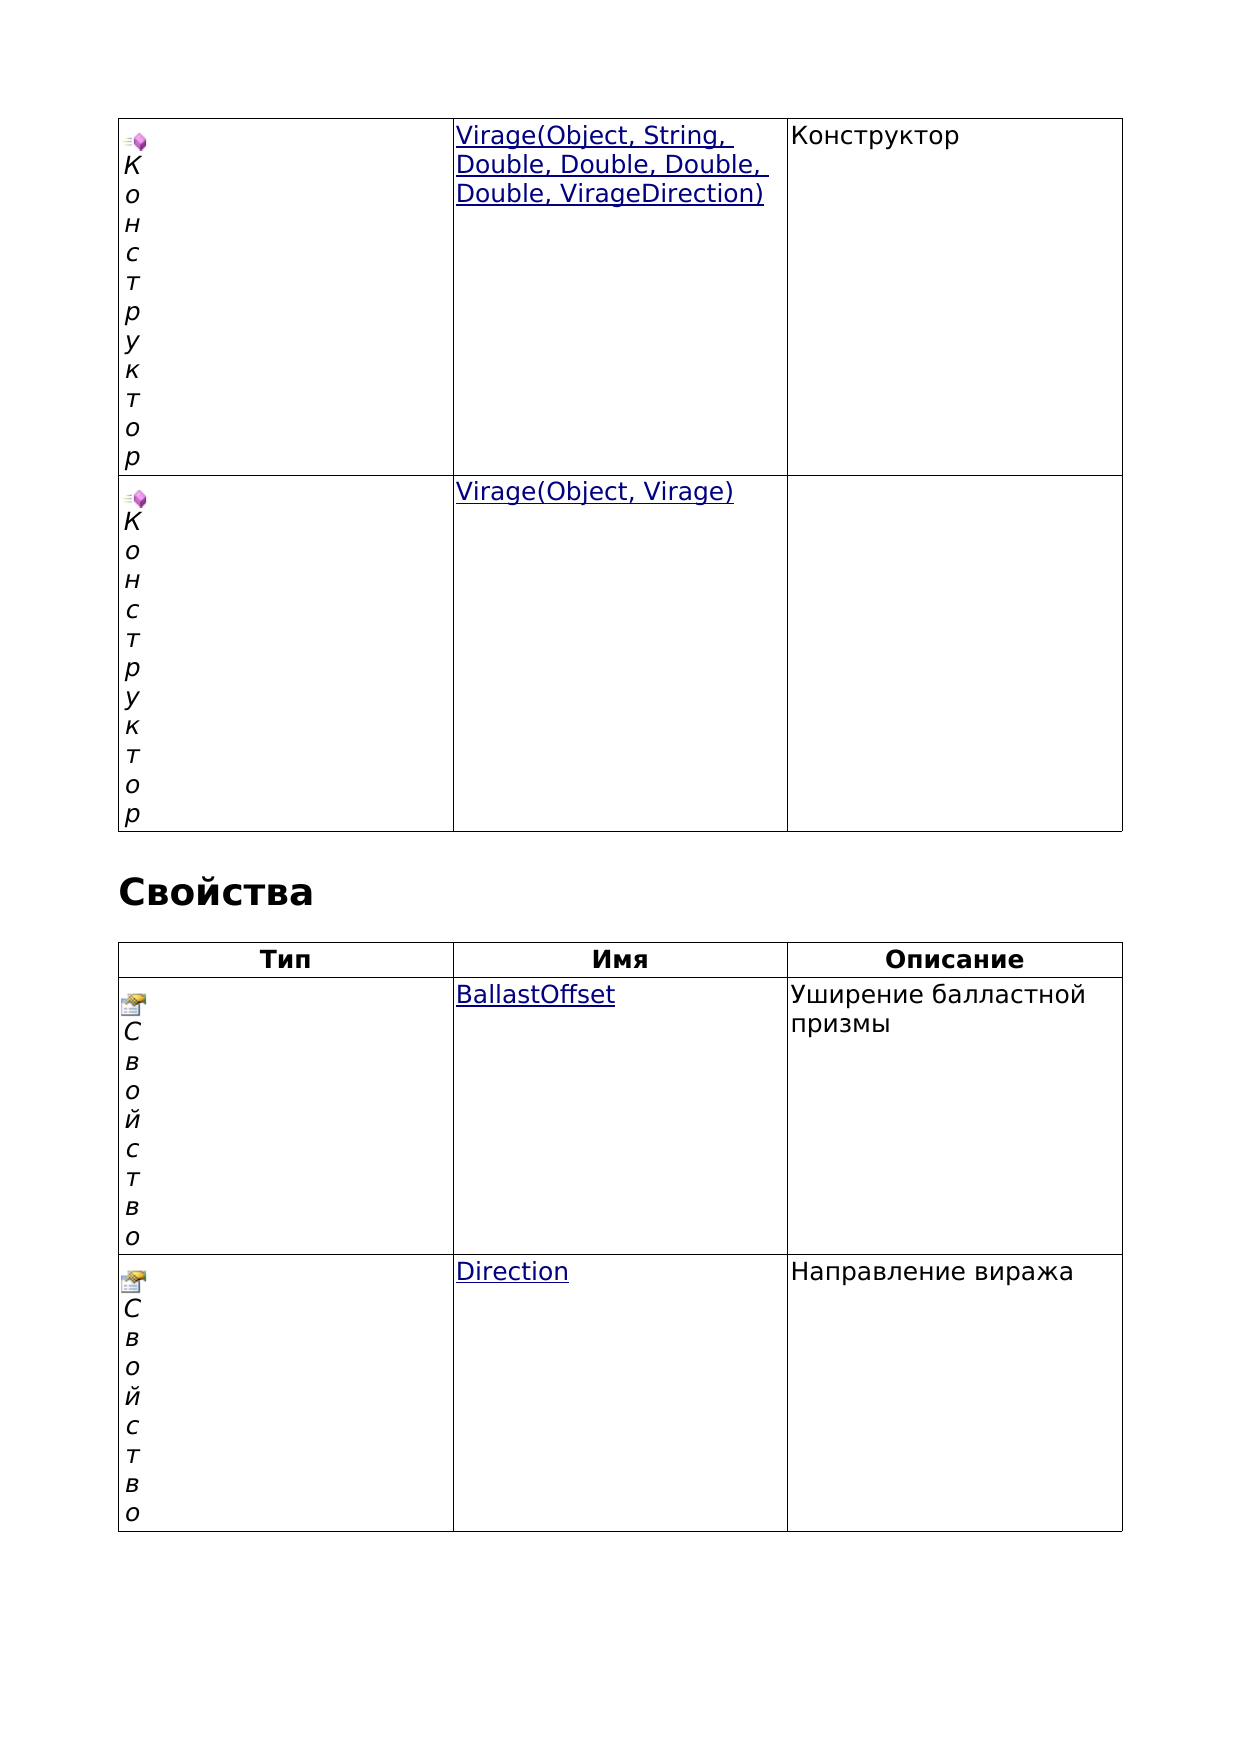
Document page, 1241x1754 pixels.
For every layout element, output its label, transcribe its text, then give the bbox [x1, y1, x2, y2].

table_cell Virage(Object, Virage) [454, 476, 787, 831]
picture [121, 133, 147, 151]
table_header Тип [119, 943, 453, 977]
table_cell [119, 1255, 453, 1531]
table_cell BallastOffset [454, 978, 787, 1254]
table_cell Конструктор [788, 119, 1122, 474]
subtitle Свойства [118, 871, 1122, 914]
table_cell [119, 476, 453, 831]
table_header Имя [454, 943, 787, 977]
table_cell Уширение балластной призмы [788, 978, 1122, 1254]
table_header Описание [788, 943, 1122, 977]
table_cell [119, 978, 453, 1254]
table_cell Virage(Object, String, Double, Double, Double, Double, VirageDirection) [454, 119, 787, 474]
picture [121, 1269, 147, 1295]
picture [121, 992, 147, 1018]
table_cell [788, 476, 1122, 831]
table_cell Направление виража [788, 1255, 1122, 1531]
picture [121, 490, 147, 508]
table_cell [119, 119, 453, 474]
table_cell Direction [454, 1255, 787, 1531]
